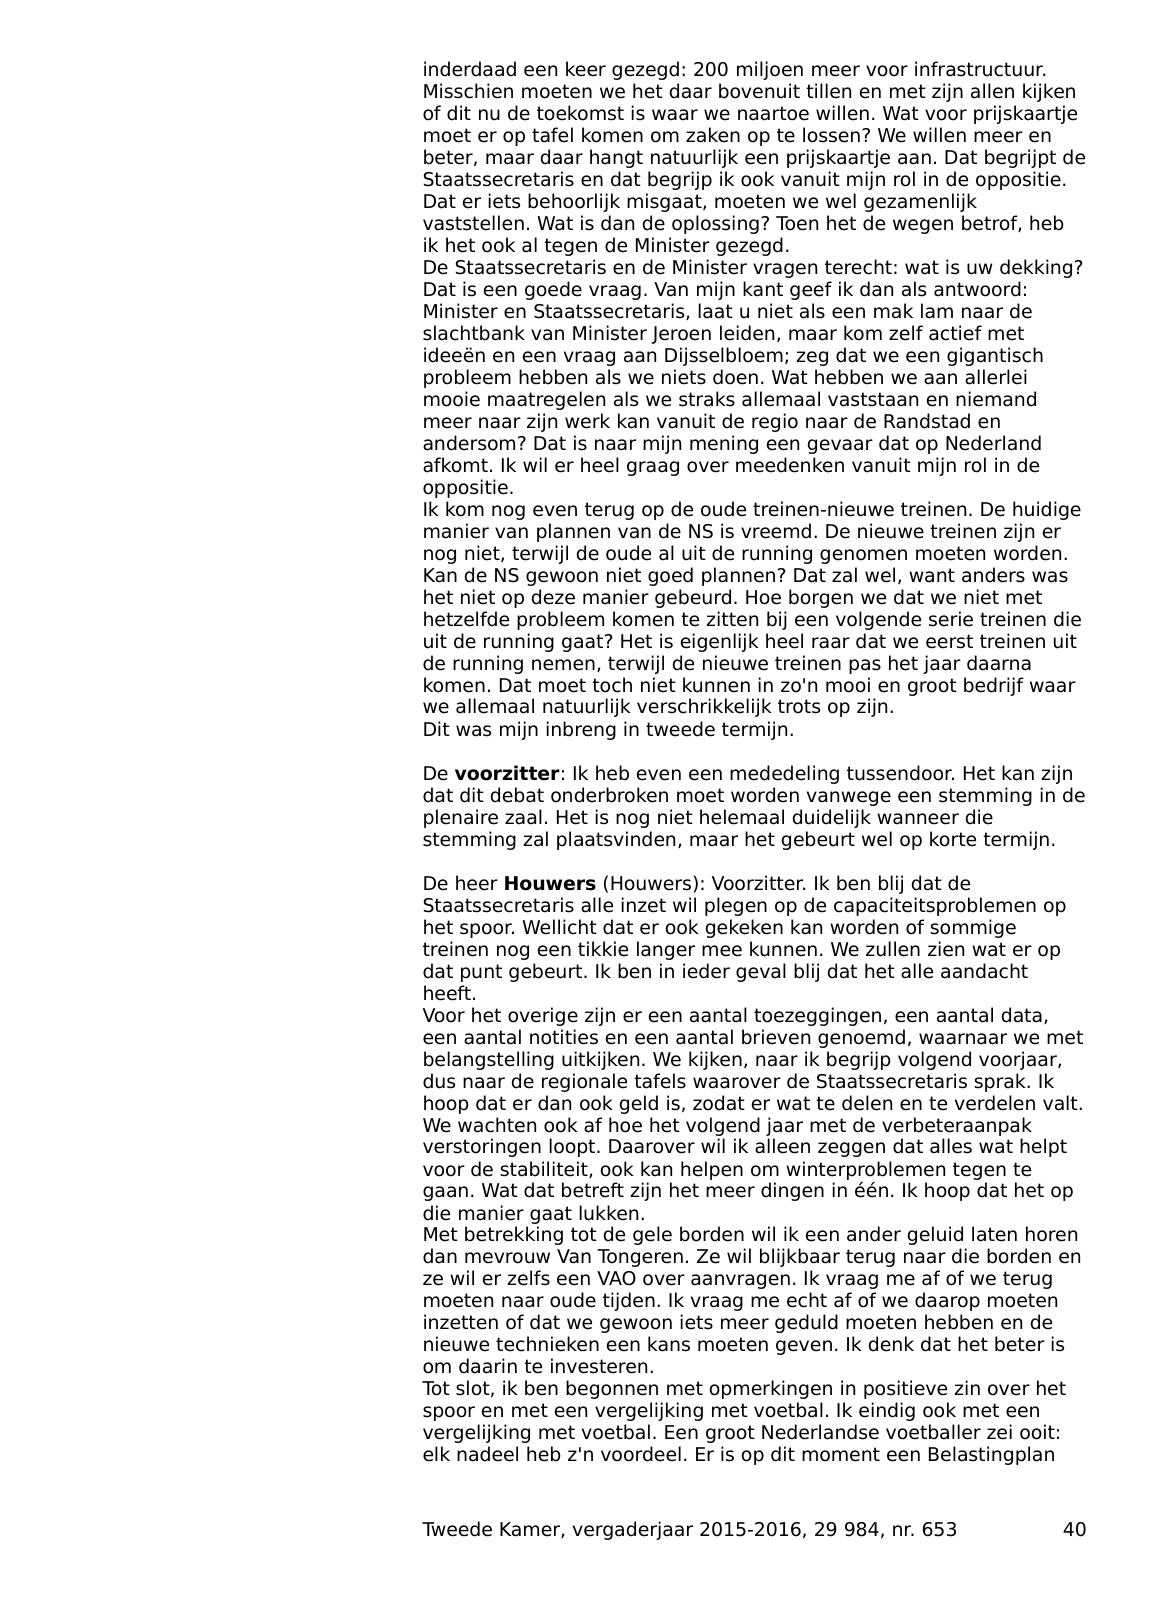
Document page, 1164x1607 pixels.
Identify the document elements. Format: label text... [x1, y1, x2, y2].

text Met betrekking tot de gele borden wil ik een ander geluid laten horen dan mevrouw Van Tongeren. Ze wil blijkbaar terug naar die borden en ze wil er zelfs een VAO over aanvragen. Ik vraag me af of we terug moeten naar oude tijden. Ik vraag me echt af of we daarop moeten inzetten of dat we gewoon iets meer geduld moeten hebben en de nieuwe technieken een kans moeten geven. Ik denk dat het beter is om daarin te investeren. [422, 1224, 1087, 1378]
text Voor het overige zijn er een aantal toezeggingen, een aantal data, een aantal notities en een aantal brieven genoemd, waarnaar we met belangstelling uitkijken. We kijken, naar ik begrijp volgend voorjaar, dus naar de regionale tafels waarover de Staatssecretaris sprak. Ik hoop dat er dan ook geld is, zodat er wat te delen en te verdelen valt. [422, 1004, 1087, 1114]
text De voorzitter: Ik heb even een mededeling tussendoor. Het kan zijn dat dit debat onderbroken moet worden vanwege een stemming in de plenaire zaal. Het is nog niet helemaal duidelijk wanneer die stemming zal plaatsvinden, maar het gebeurt wel op korte termijn. [422, 763, 1087, 851]
text We wachten ook af hoe het volgend jaar met de verbeteraanpak verstoringen loopt. Daarover wil ik alleen zeggen dat alles wat helpt voor de stabiliteit, ook kan helpen om winterproblemen tegen te gaan. Wat dat betreft zijn het meer dingen in één. Ik hoop dat het op die manier gaat lukken. [422, 1114, 1087, 1224]
text De Staatssecretaris en de Minister vragen terecht: wat is uw dekking? Dat is een goede vraag. Van mijn kant geef ik dan als antwoord: Minister en Staatssecretaris, laat u niet als een mak lam naar de slachtbank van Minister Jeroen leiden, maar kom zelf actief met ideeën en een vraag aan Dijsselbloem; zeg dat we een gigantisch probleem hebben als we niets doen. Wat hebben we aan allerlei mooie maatregelen als we straks allemaal vaststaan en niemand meer naar zijn werk kan vanuit de regio naar de Randstad en andersom? Dat is naar mijn mening een gevaar dat op Nederland afkomt. Ik wil er heel graag over meedenken vanuit mijn rol in de oppositie. [422, 257, 1087, 499]
text De heer Houwers (Houwers): Voorzitter. Ik ben blij dat de Staatssecretaris alle inzet wil plegen op de capaciteitsproblemen op het spoor. Wellicht dat er ook gekeken kan worden of sommige treinen nog een tikkie langer mee kunnen. We zullen zien wat er op dat punt gebeurt. Ik ben in ieder geval blij dat het alle aandacht heeft. [422, 873, 1087, 1004]
text Dit was mijn inbreng in tweede termijn. [422, 718, 1087, 740]
text Ik kom nog even terug op de oude treinen-nieuwe treinen. De huidige manier van plannen van de NS is vreemd. De nieuwe treinen zijn er nog niet, terwijl de oude al uit de running genomen moeten worden. Kan de NS gewoon niet goed plannen? Dat zal wel, want anders was het niet op deze manier gebeurd. Hoe borgen we dat we niet met hetzelfde probleem komen te zitten bij een volgende serie treinen die uit de running gaat? Het is eigenlijk heel raar dat we eerst treinen uit de running nemen, terwijl de nieuwe treinen pas het jaar daarna komen. Dat moet toch niet kunnen in zo'n mooi en groot bedrijf waar we allemaal natuurlijk verschrikkelijk trots op zijn. [422, 499, 1087, 718]
text inderdaad een keer gezegd: 200 miljoen meer voor infrastructuur. Misschien moeten we het daar bovenuit tillen en met zijn allen kijken of dit nu de toekomst is waar we naartoe willen. Wat voor prijskaartje moet er op tafel komen om zaken op te lossen? We willen meer en beter, maar daar hangt natuurlijk een prijskaartje aan. Dat begrijpt de Staatssecretaris en dat begrijp ik ook vanuit mijn rol in de oppositie. Dat er iets behoorlijk misgaat, moeten we wel gezamenlijk vaststellen. Wat is dan de oplossing? Toen het de wegen betrof, heb ik het ook al tegen de Minister gezegd. [422, 59, 1087, 257]
text Tot slot, ik ben begonnen met opmerkingen in positieve zin over het spoor en met een vergelijking met voetbal. Ik eindig ook met een vergelijking met voetbal. Een groot Nederlandse voetballer zei ooit: elk nadeel heb z'n voordeel. Er is op dit moment een Belastingplan [422, 1378, 1087, 1466]
